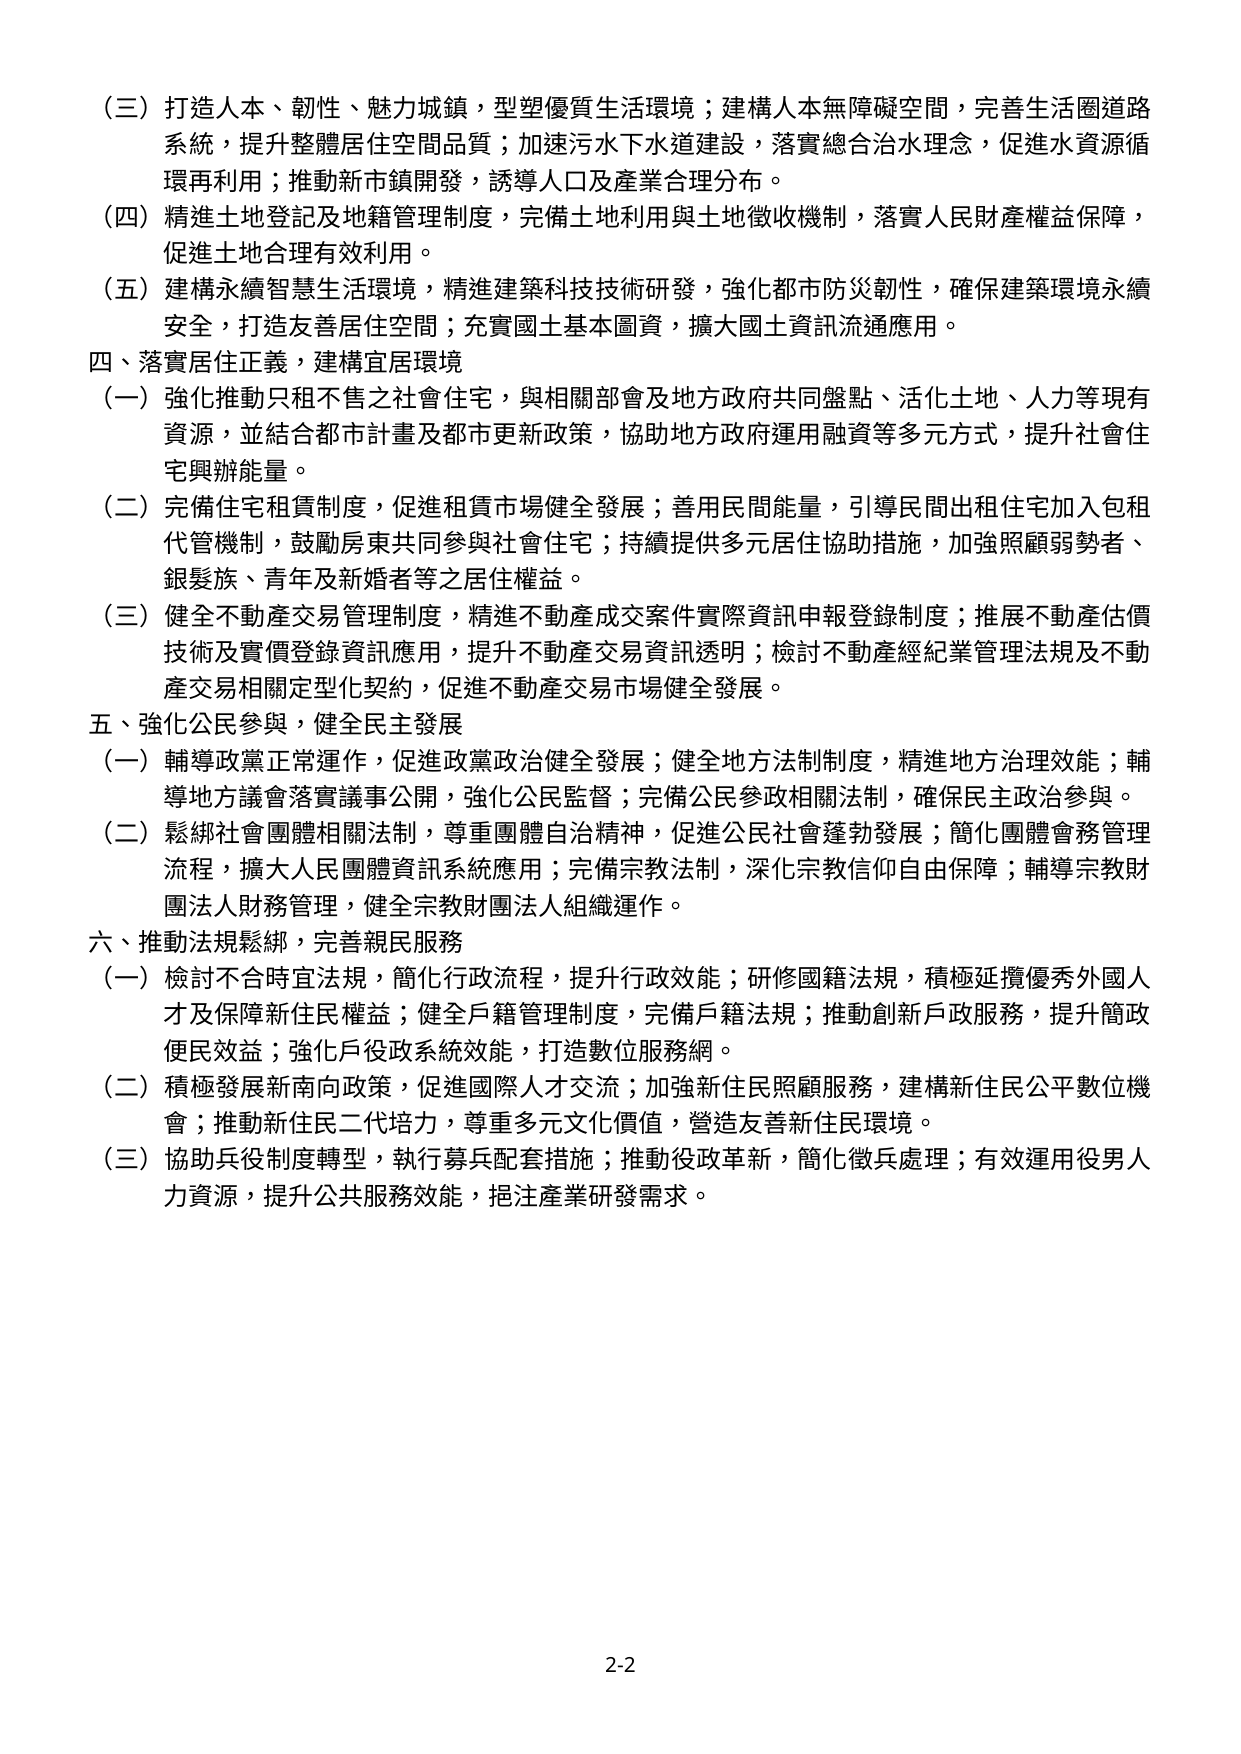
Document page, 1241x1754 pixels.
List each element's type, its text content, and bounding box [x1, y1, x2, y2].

text 五、強化公民參與，健全民主發展 [89, 705, 1152, 741]
text （一）強化推動只租不售之社會住宅，與相關部會及地方政府共同盤點、活化土地、人力等現有資源，並結合都市計畫及都市更新政策，協助地方政府運用融資等多元方式，提升社會住宅興辦能量。 [89, 379, 1152, 487]
text （一）檢討不合時宜法規，簡化行政流程，提升行政效能；研修國籍法規，積極延攬優秀外國人才及保障新住民權益；健全戶籍管理制度，完備戶籍法規；推動創新戶政服務，提升簡政便民效益；強化戶役政系統效能，打造數位服務網。 [89, 959, 1152, 1067]
text （二）完備住宅租賃制度，促進租賃市場健全發展；善用民間能量，引導民間出租住宅加入包租代管機制，鼓勵房東共同參與社會住宅；持續提供多元居住協助措施，加強照顧弱勢者、銀髮族、青年及新婚者等之居住權益。 [89, 487, 1152, 596]
text （三）協助兵役制度轉型，執行募兵配套措施；推動役政革新，簡化徵兵處理；有效運用役男人力資源，提升公共服務效能，挹注產業研發需求。 [89, 1140, 1152, 1212]
text （二）積極發展新南向政策，促進國際人才交流；加強新住民照顧服務，建構新住民公平數位機會；推動新住民二代培力，尊重多元文化價值，營造友善新住民環境。 [89, 1067, 1152, 1140]
text （三）打造人本、韌性、魅力城鎮，型塑優質生活環境；建構人本無障礙空間，完善生活圈道路系統，提升整體居住空間品質；加速污水下水道建設，落實總合治水理念，促進水資源循環再利用；推動新市鎮開發，誘導人口及產業合理分布。 [89, 89, 1152, 197]
text （五）建構永續智慧生活環境，精進建築科技技術研發，強化都市防災韌性，確保建築環境永續安全，打造友善居住空間；充實國土基本圖資，擴大國土資訊流通應用。 [89, 270, 1152, 342]
text （四）精進土地登記及地籍管理制度，完備土地利用與土地徵收機制，落實人民財產權益保障，促進土地合理有效利用。 [89, 197, 1152, 270]
text 四、落實居住正義，建構宜居環境 [89, 342, 1152, 379]
text （二）鬆綁社會團體相關法制，尊重團體自治精神，促進公民社會蓬勃發展；簡化團體會務管理流程，擴大人民團體資訊系統應用；完備宗教法制，深化宗教信仰自由保障；輔導宗教財團法人財務管理，健全宗教財團法人組織運作。 [89, 814, 1152, 922]
text 六、推動法規鬆綁，完善親民服務 [89, 922, 1152, 959]
text （一）輔導政黨正常運作，促進政黨政治健全發展；健全地方法制制度，精進地方治理效能；輔導地方議會落實議事公開，強化公民監督；完備公民參政相關法制，確保民主政治參與。 [89, 741, 1152, 814]
text （三）健全不動產交易管理制度，精進不動產成交案件實際資訊申報登錄制度；推展不動產估價技術及實價登錄資訊應用，提升不動產交易資訊透明；檢討不動產經紀業管理法規及不動產交易相關定型化契約，促進不動產交易市場健全發展。 [89, 596, 1152, 705]
